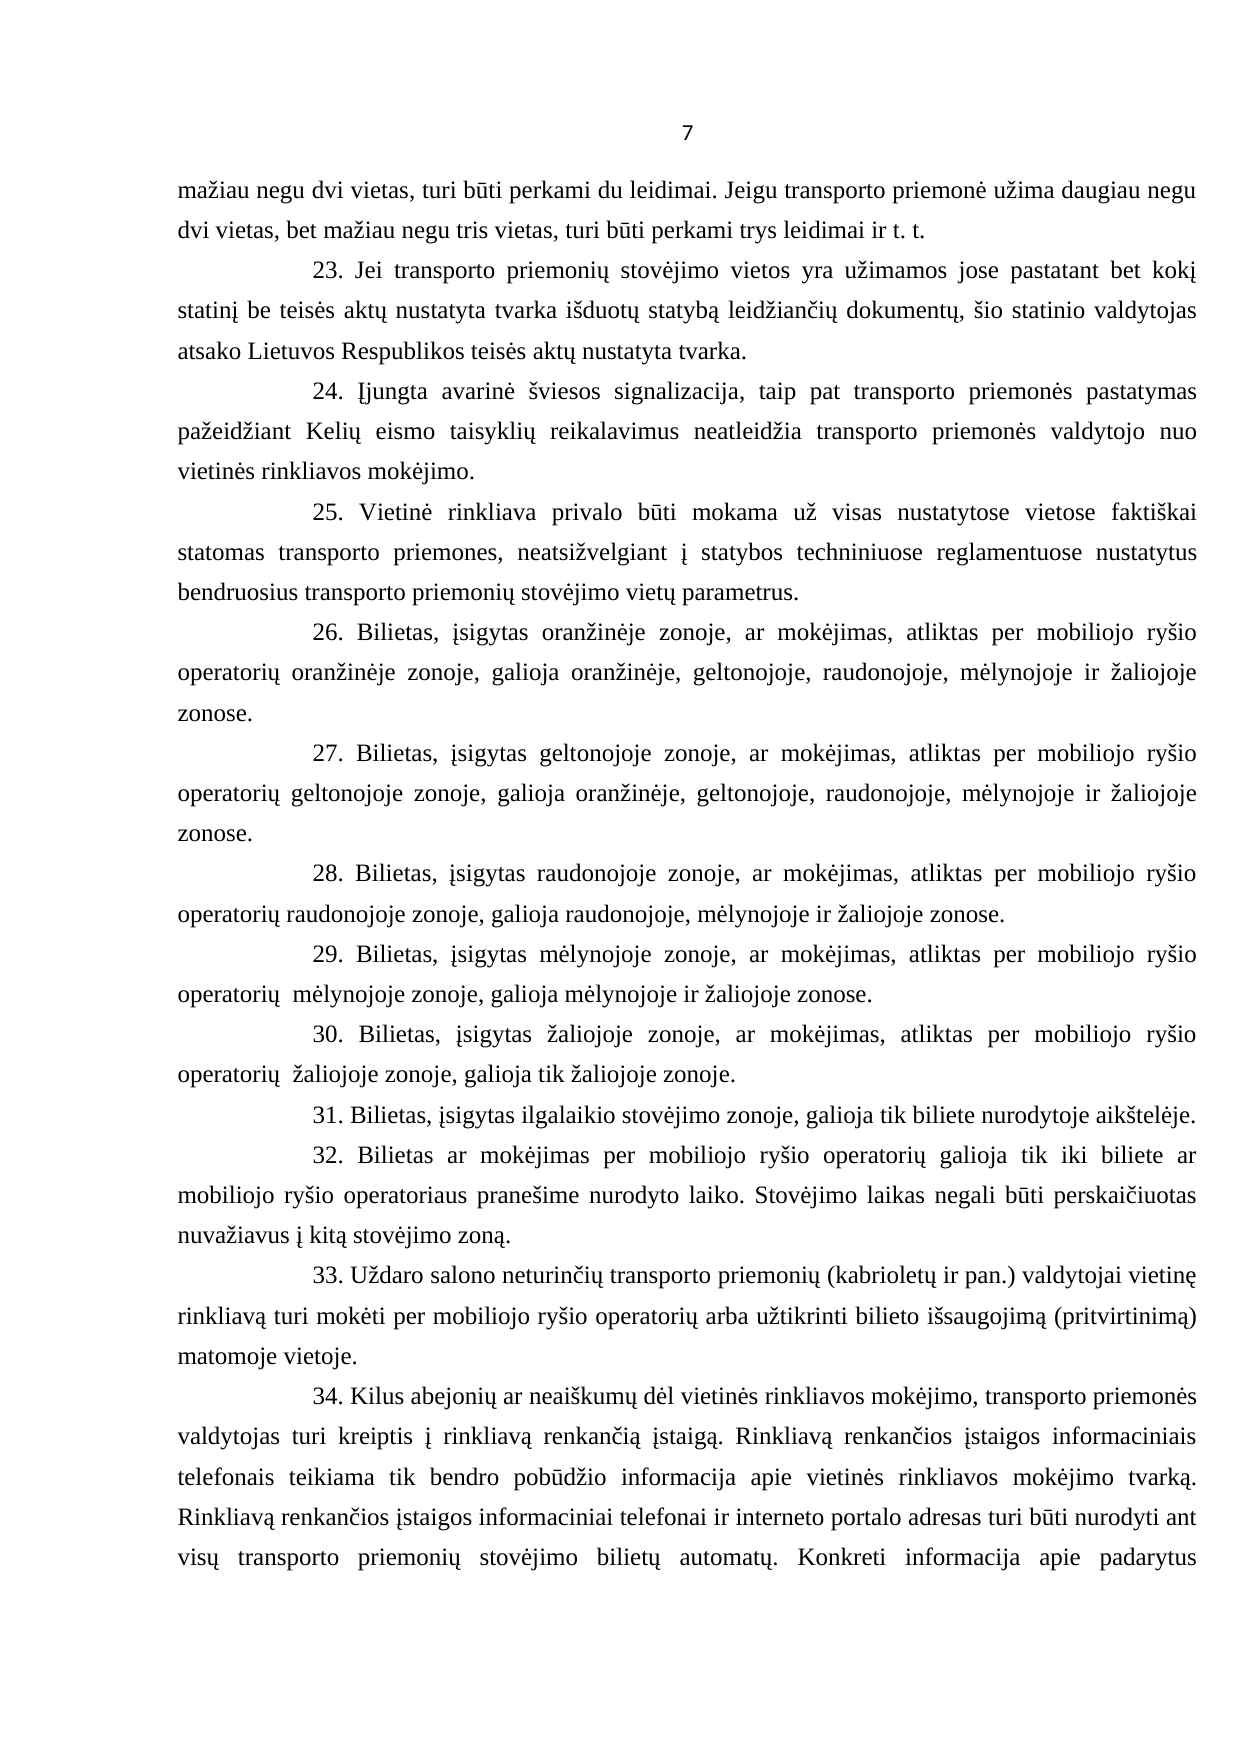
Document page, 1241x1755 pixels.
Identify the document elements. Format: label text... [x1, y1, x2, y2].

text 32. Bilietas ar mokėjimas per mobiliojo ryšio operatorių galioja tik iki biliete ar mobiliojo ryšio operatoriaus pranešime nurodyto laiko. Stovėjimo laikas negali būti perskaičiuotas nuvažiavus į kitą stovėjimo zoną. [177, 1140, 1198, 1249]
text mažiau negu dvi vietas, turi būti perkami du leidimai. Jeigu transporto priemonė užima daugiau negu dvi vietas, bet mažiau negu tris vietas, turi būti perkami trys leidimai ir t. t. [177, 175, 1198, 244]
text 29. Bilietas, įsigytas mėlynojoje zonoje, ar mokėjimas, atliktas per mobiliojo ryšio operatorių mėlynojoje zonoje, galioja mėlynojoje ir žaliojoje zonose. [177, 939, 1198, 1008]
text 28. Bilietas, įsigytas raudonojoje zonoje, ar mokėjimas, atliktas per mobiliojo ryšio operatorių raudonojoje zonoje, galioja raudonojoje, mėlynojoje ir žaliojoje zonose. [177, 858, 1198, 927]
text 26. Bilietas, įsigytas oranžinėje zonoje, ar mokėjimas, atliktas per mobiliojo ryšio operatorių oranžinėje zonoje, galioja oranžinėje, geltonojoje, raudonojoje, mėlynojoje ir žaliojoje zonose. [177, 617, 1198, 726]
text 34. Kilus abejonių ar neaiškumų dėl vietinės rinkliavos mokėjimo, transporto priemonės valdytojas turi kreiptis į rinkliavą renkančią įstaigą. Rinkliavą renkančios įstaigos informaciniais telefonais teikiama tik bendro pobūdžio informacija apie vietinės rinkliavos mokėjimo tvarką. Rinkliavą renkančios įstaigos informaciniai telefonai ir interneto portalo adresas turi būti nurodyti ant visų transporto priemonių stovėjimo bilietų automatų. Konkreti informacija apie padarytus [177, 1381, 1198, 1571]
text 30. Bilietas, įsigytas žaliojoje zonoje, ar mokėjimas, atliktas per mobiliojo ryšio operatorių žaliojoje zonoje, galioja tik žaliojoje zonoje. [177, 1019, 1198, 1088]
text 31. Bilietas, įsigytas ilgalaikio stovėjimo zonoje, galioja tik biliete nurodytoje aikštelėje. [177, 1100, 1198, 1128]
text 27. Bilietas, įsigytas geltonojoje zonoje, ar mokėjimas, atliktas per mobiliojo ryšio operatorių geltonojoje zonoje, galioja oranžinėje, geltonojoje, raudonojoje, mėlynojoje ir žaliojoje zonose. [177, 738, 1198, 847]
text 23. Jei transporto priemonių stovėjimo vietos yra užimamos jose pastatant bet kokį statinį be teisės aktų nustatyta tvarka išduotų statybą leidžiančių dokumentų, šio statinio valdytojas atsako Lietuvos Respublikos teisės aktų nustatyta tvarka. [177, 255, 1198, 364]
text 33. Uždaro salono neturinčių transporto priemonių (kabrioletų ir pan.) valdytojai vietinę rinkliavą turi mokėti per mobiliojo ryšio operatorių arba užtikrinti bilieto išsaugojimą (pritvirtinimą) matomoje vietoje. [177, 1261, 1198, 1370]
text 25. Vietinė rinkliava privalo būti mokama už visas nustatytose vietose faktiškai statomas transporto priemones, neatsižvelgiant į statybos techniniuose reglamentuose nustatytus bendruosius transporto priemonių stovėjimo vietų parametrus. [177, 497, 1198, 606]
text 24. Įjungta avarinė šviesos signalizacija, taip pat transporto priemonės pastatymas pažeidžiant Kelių eismo taisyklių reikalavimus neatleidžia transporto priemonės valdytojo nuo vietinės rinkliavos mokėjimo. [177, 376, 1198, 485]
